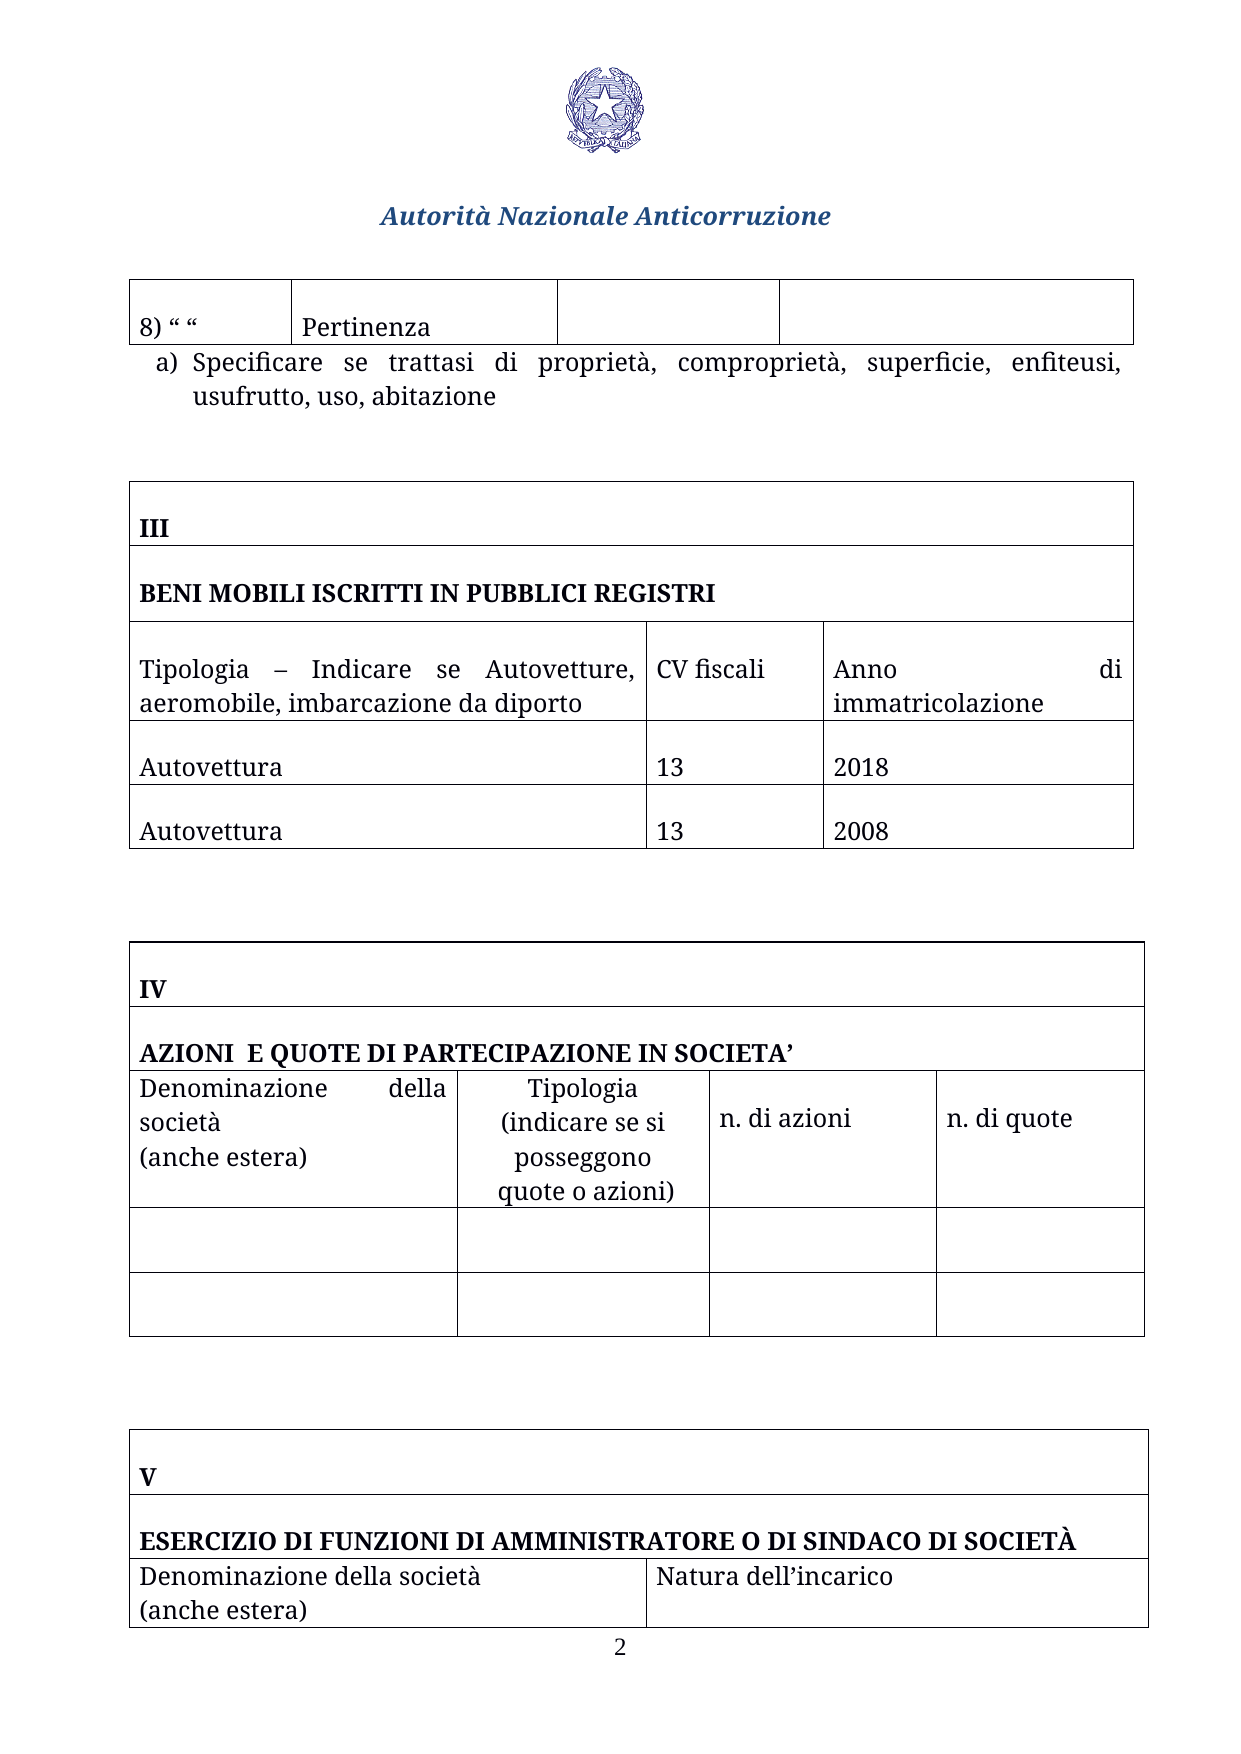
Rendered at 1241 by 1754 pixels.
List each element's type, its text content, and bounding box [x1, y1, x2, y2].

table_cell Autovettura [130, 785, 646, 848]
picture [561, 59, 650, 159]
table_header IV [130, 943, 1144, 1006]
table_cell Denominazione della società (anche estera) [130, 1559, 646, 1627]
table_cell [558, 280, 779, 344]
table_cell n. di quote [937, 1071, 1144, 1207]
table_cell [130, 1273, 457, 1336]
table_header III [130, 482, 1133, 545]
table_cell Anno di immatricolazione [824, 622, 1133, 719]
table_cell n. di azioni [710, 1071, 936, 1207]
table_cell [130, 1208, 457, 1272]
table_cell AZIONI E QUOTE DI PARTECIPAZIONE IN SOCIETA’ [130, 1007, 1144, 1070]
table_cell [710, 1208, 936, 1272]
table_cell 8) “ “ [130, 280, 291, 344]
table_cell CV fiscali [647, 622, 823, 719]
table_cell Natura dell’incarico [647, 1559, 1148, 1627]
table_cell BENI MOBILI ISCRITTI IN PUBBLICI REGISTRI [130, 546, 1133, 621]
table_cell 13 [647, 785, 823, 848]
table_cell [458, 1208, 709, 1272]
table_cell Autovettura [130, 721, 646, 784]
table_header V [130, 1430, 1148, 1493]
table_cell [780, 280, 1133, 344]
table_cell Denominazione della società (anche estera) [130, 1071, 457, 1207]
table_cell [937, 1208, 1144, 1272]
table_cell Tipologia – Indicare se Autovetture, aeromobile, imbarcazione da diporto [130, 622, 646, 719]
list Specificare se trattasi di proprietà, comproprietà, superficie, enfiteusi, usufrutto, uso, abitazione [155, 345, 1122, 413]
table_cell Tipologia (indicare se si posseggono quote o azioni) [458, 1071, 709, 1207]
table_cell Pertinenza [292, 280, 557, 344]
table_cell 2008 [824, 785, 1133, 848]
table_cell 13 [647, 721, 823, 784]
table_cell 2018 [824, 721, 1133, 784]
table_cell [458, 1273, 709, 1336]
table_cell [710, 1273, 936, 1336]
table_cell ESERCIZIO DI FUNZIONI DI AMMINISTRATORE O DI SINDACO DI SOCIETÀ [130, 1495, 1148, 1558]
table_cell [937, 1273, 1144, 1336]
